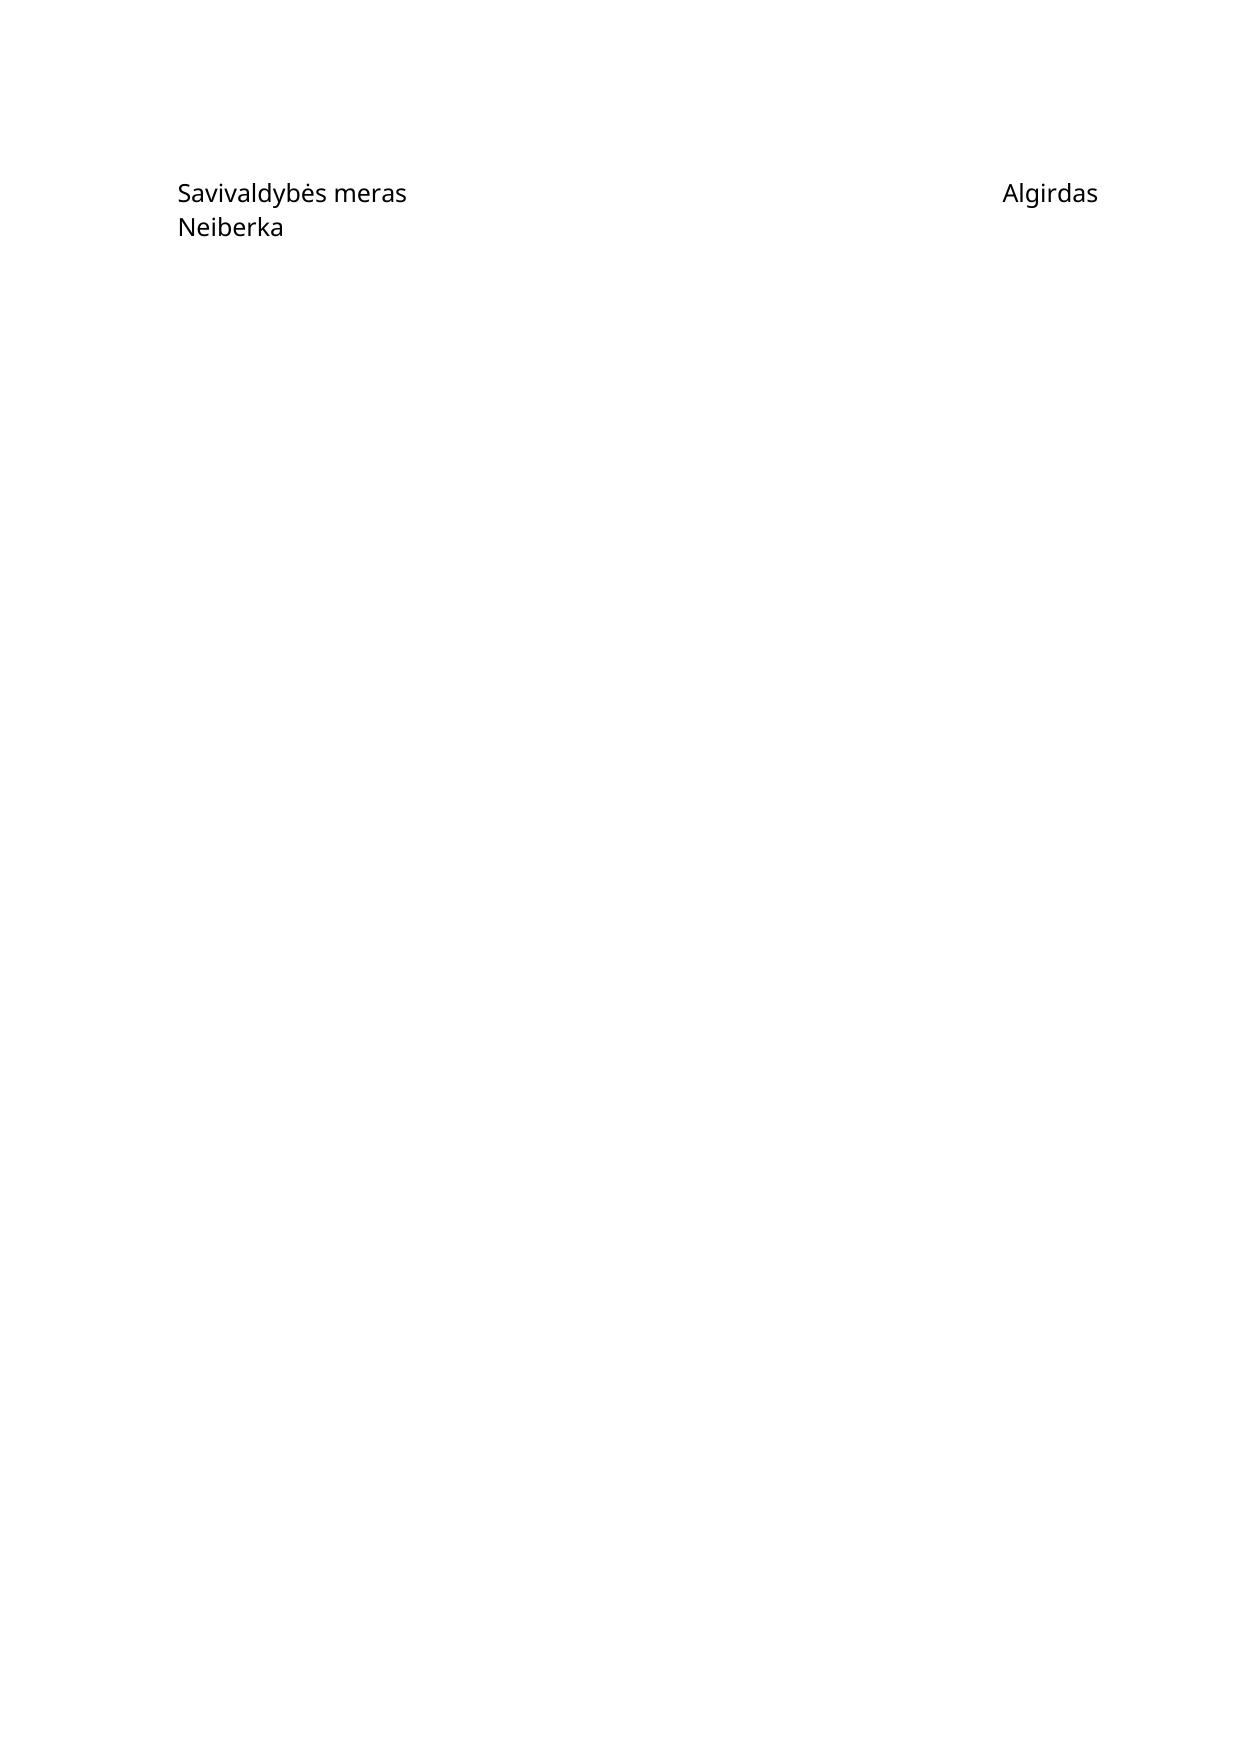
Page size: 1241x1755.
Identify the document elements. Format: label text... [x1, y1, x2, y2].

text Savivaldybės meras Algirdas Neiberka [177, 176, 1181, 244]
